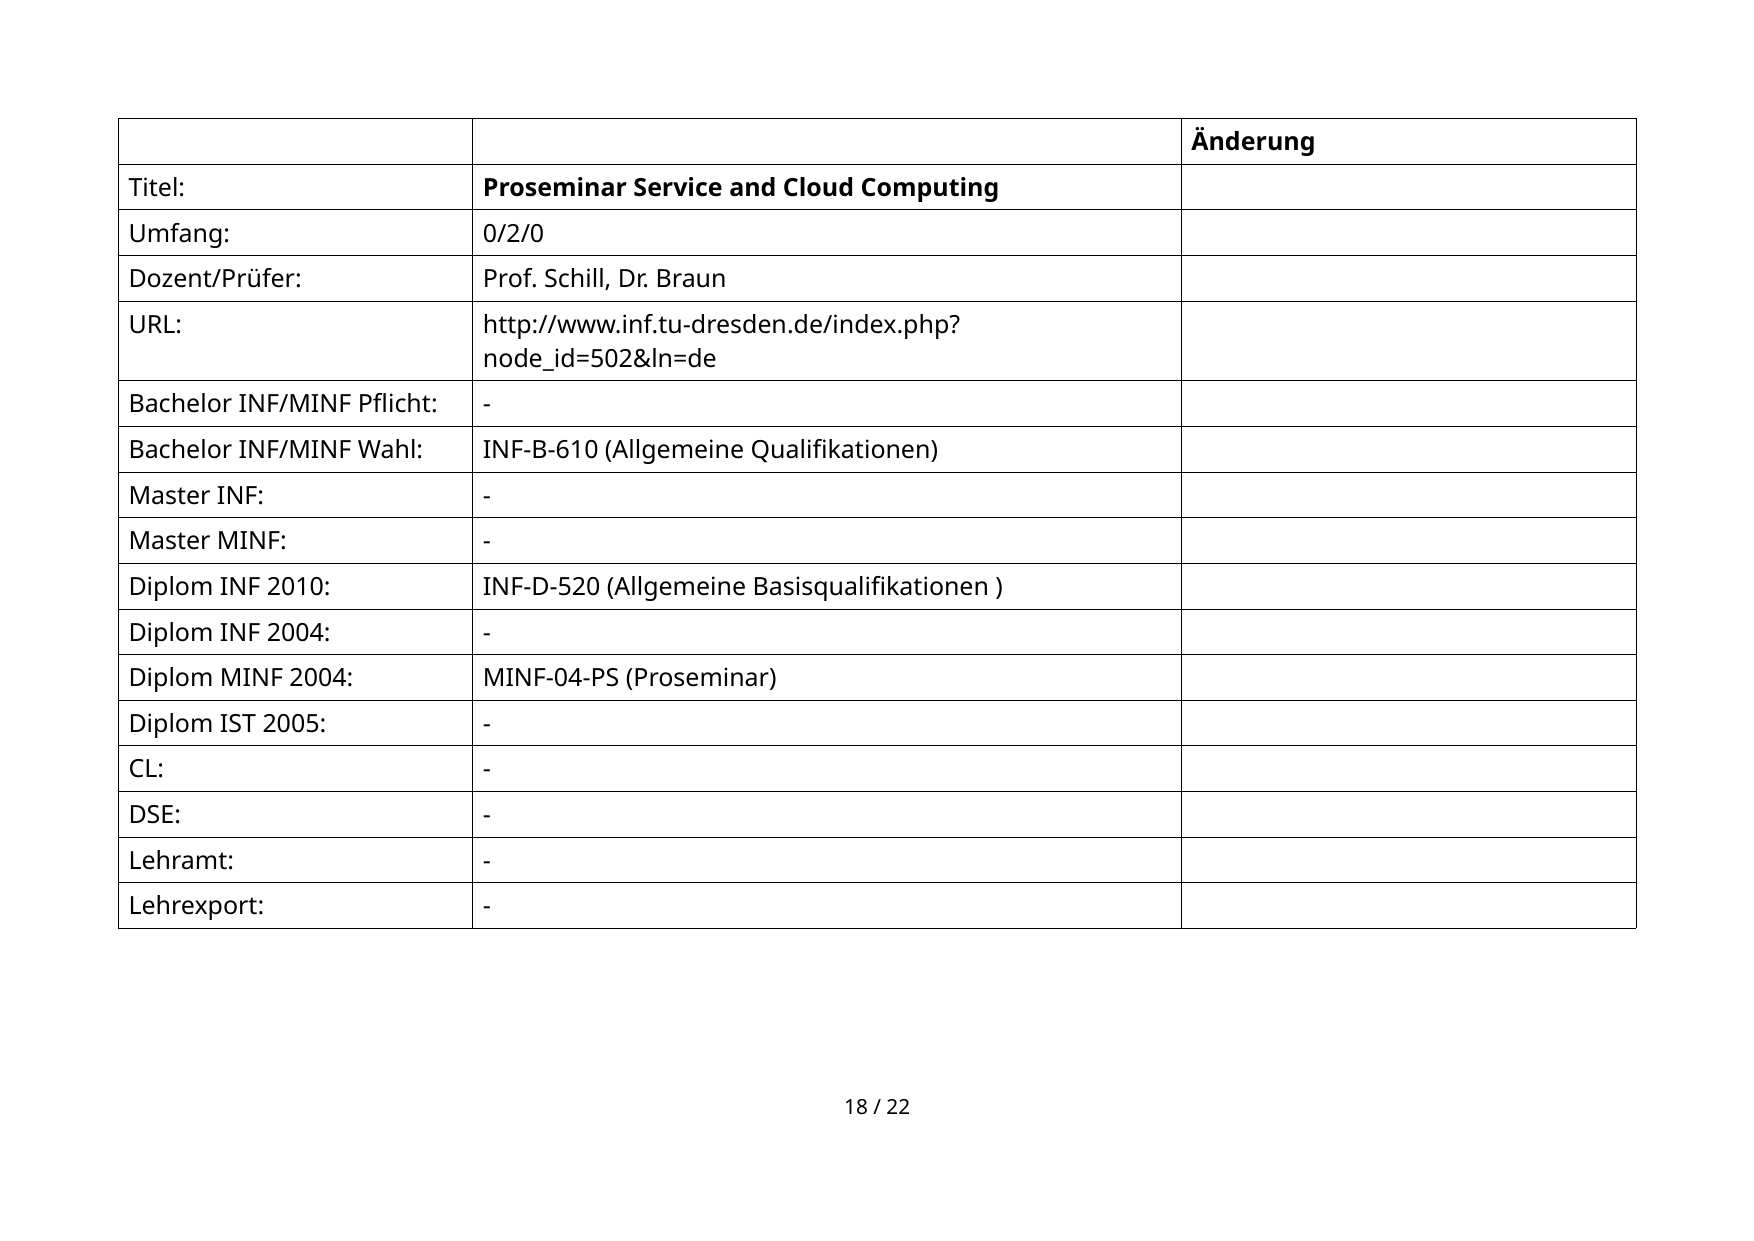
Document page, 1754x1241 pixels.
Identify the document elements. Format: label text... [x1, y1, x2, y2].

table_cell Diplom INF 2010: [119, 564, 472, 608]
table_cell Umfang: [119, 210, 472, 255]
table_cell - [473, 610, 1181, 654]
table_cell [1182, 883, 1636, 928]
table_header [119, 119, 472, 164]
table_cell Lehrexport: [119, 883, 472, 928]
table_cell [1182, 518, 1636, 563]
table_cell [1182, 838, 1636, 882]
table_cell [1182, 210, 1636, 255]
table_cell [1182, 746, 1636, 791]
table_cell Dozent/Prüfer: [119, 256, 472, 301]
table_cell Titel: [119, 165, 472, 209]
table_cell - [473, 381, 1181, 426]
table_cell Bachelor INF/MINF Wahl: [119, 427, 472, 472]
table_cell Bachelor INF/MINF Pflicht: [119, 381, 472, 426]
table_cell Master MINF: [119, 518, 472, 563]
table_cell [1182, 564, 1636, 608]
table_cell [1182, 701, 1636, 745]
table_header [473, 119, 1181, 164]
table_cell CL: [119, 746, 472, 791]
table_header Änderung [1182, 119, 1636, 164]
table_cell DSE: [119, 792, 472, 837]
table_cell Diplom IST 2005: [119, 701, 472, 745]
table_cell - [473, 883, 1181, 928]
table_cell Diplom INF 2004: [119, 610, 472, 654]
table_cell INF-D-520 (Allgemeine Basisqualifikationen ) [473, 564, 1181, 608]
table_cell URL: [119, 302, 472, 380]
table_cell - [473, 701, 1181, 745]
table_cell - [473, 746, 1181, 791]
table_cell [1182, 427, 1636, 472]
table_cell Master INF: [119, 473, 472, 517]
table_cell [1182, 473, 1636, 517]
table_cell Diplom MINF 2004: [119, 655, 472, 700]
table_cell Lehramt: [119, 838, 472, 882]
table_cell [1182, 256, 1636, 301]
table_cell [1182, 655, 1636, 700]
table_cell [1182, 792, 1636, 837]
table_cell http://www.inf.tu-dresden.de/index.php?node_id=502&ln=de [473, 302, 1181, 380]
table_cell Prof. Schill, Dr. Braun [473, 256, 1181, 301]
table_cell - [473, 518, 1181, 563]
table_cell - [473, 792, 1181, 837]
table_cell [1182, 165, 1636, 209]
table_cell Proseminar Service and Cloud Computing [473, 165, 1181, 209]
table_cell [1182, 610, 1636, 654]
table_cell [1182, 381, 1636, 426]
table_cell - [473, 473, 1181, 517]
table_cell [1182, 302, 1636, 380]
table_cell 0/2/0 [473, 210, 1181, 255]
table_cell INF-B-610 (Allgemeine Qualifikationen) [473, 427, 1181, 472]
table_cell - [473, 838, 1181, 882]
table_cell MINF-04-PS (Proseminar) [473, 655, 1181, 700]
